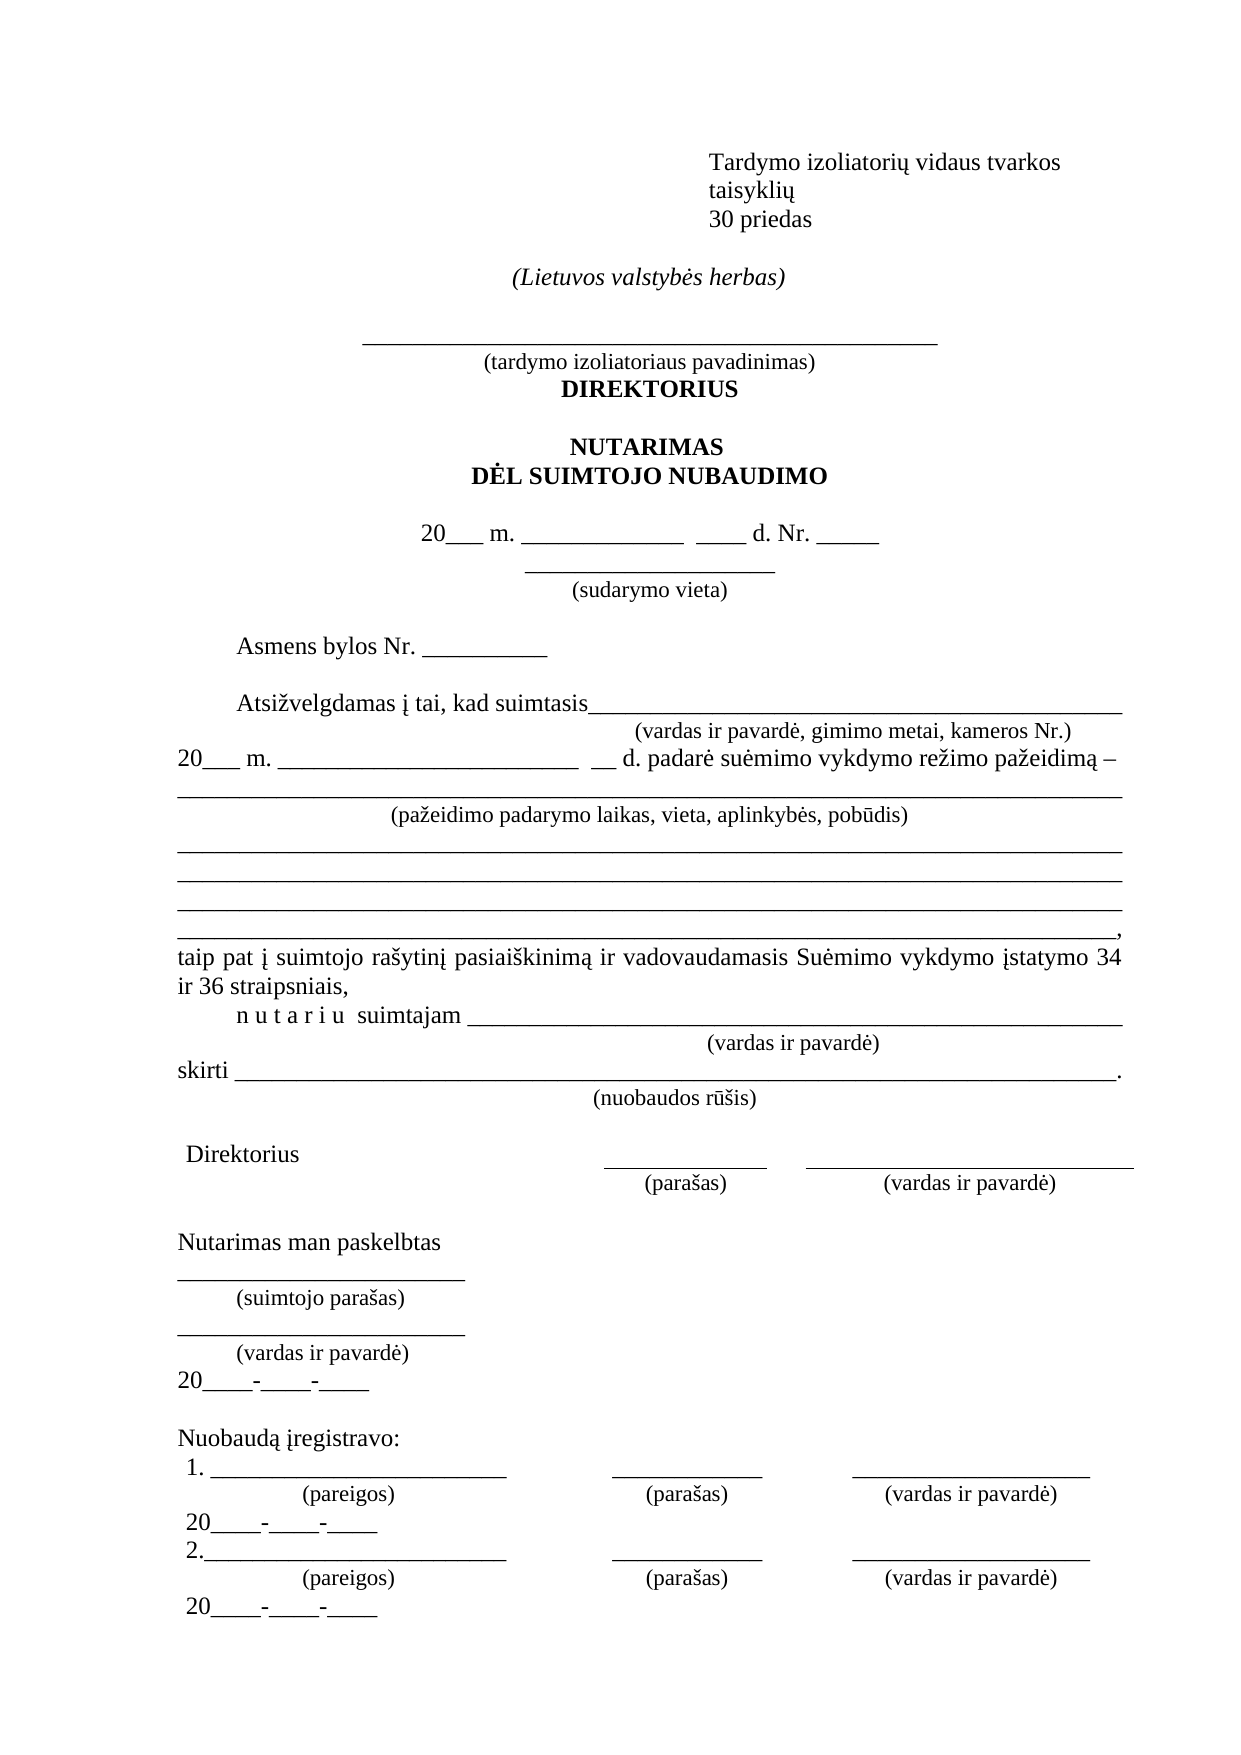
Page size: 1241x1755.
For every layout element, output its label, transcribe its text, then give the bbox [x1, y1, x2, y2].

table_cell [811, 1591, 1131, 1619]
table_header 1. (pareigos) [181, 1452, 516, 1507]
text taisyklių [177, 176, 1122, 204]
table_cell [181, 1168, 604, 1198]
text _ , [177, 913, 1122, 942]
table_cell [811, 1507, 1131, 1536]
text _ [177, 772, 1122, 797]
text Nuobaudą įregistravo: [177, 1423, 1122, 1452]
table_header ____________ (parašas) [599, 1452, 775, 1507]
text Atsižvelgdamas į tai, kad suimtasis [177, 688, 1122, 717]
table_cell (parašas) [604, 1169, 767, 1198]
text (pažeidimo padarymo laikas, vieta, aplinkybės, pobūdis) [177, 801, 1122, 827]
table_header [604, 1139, 767, 1167]
table_cell [767, 1168, 806, 1198]
text ____________________ [177, 547, 1122, 576]
text Asmens bylos Nr. __________ [177, 631, 1122, 659]
table_cell ____________ (parašas) [599, 1536, 775, 1591]
table_cell ___________________ (vardas ir pavardė) [811, 1536, 1131, 1591]
table_header [767, 1139, 806, 1167]
text skirti . [177, 1055, 1122, 1084]
table_cell [775, 1507, 811, 1536]
text (sudarymo vieta) [177, 576, 1122, 602]
text (suimtojo parašas) [177, 1284, 477, 1310]
table_cell 20____-____-____ [181, 1507, 516, 1536]
table_header [806, 1139, 1134, 1167]
text (vardas ir pavardė) [177, 1339, 477, 1366]
text DIREKTORIUS [177, 374, 1122, 403]
text _ [177, 827, 1122, 852]
text taip pat į suimtojo rašytinį pasiaiškinimą ir vadovaudamasis Suėmimo vykdymo įstatymo 34 ir 36 straipsniais, [177, 942, 1122, 1000]
table_cell [599, 1591, 775, 1619]
text Nutarimas man paskelbtas [177, 1227, 1122, 1255]
table_cell [516, 1591, 599, 1619]
text (Lietuvos valstybės herbas) [177, 262, 1122, 291]
text nutariu suimtajam [177, 1000, 1122, 1028]
text (vardas ir pavardė, gimimo metai, kameros Nr.) [590, 717, 1122, 743]
text _______________________ [177, 1310, 477, 1339]
text 20____-____-____ [177, 1366, 1122, 1394]
table_cell [516, 1536, 599, 1591]
table_cell 20____-____-____ [181, 1591, 516, 1619]
text (nuobaudos rūšis) [227, 1084, 1122, 1110]
text 20___ m. __ d. padarė suėmimo vykdymo režimo pažeidimą – [177, 743, 1122, 772]
text 20___ m. _____________ ____ d. Nr. _____ [177, 518, 1122, 547]
text _______________________ [177, 1255, 477, 1284]
text Tardymo izoliatorių vidaus tvarkos [709, 147, 1122, 176]
table_cell [599, 1507, 775, 1536]
text DĖL SUIMTOJO NUBAUDIMO [177, 461, 1122, 489]
table_header ___________________ (vardas ir pavardė) [811, 1452, 1131, 1507]
text NUTARIMAS [177, 432, 1122, 461]
table_cell [775, 1536, 811, 1591]
text (vardas ir pavardė) [465, 1028, 1122, 1055]
table_cell (vardas ir pavardė) [806, 1169, 1134, 1198]
text (tardymo izoliatoriaus pavadinimas) [177, 348, 1122, 374]
table_header Direktorius [181, 1139, 604, 1167]
text 30 priedas [177, 204, 1122, 233]
table_cell [775, 1591, 811, 1619]
text _ [177, 856, 1122, 881]
text _ [177, 885, 1122, 910]
table_header [775, 1452, 811, 1507]
table_cell 2. (pareigos) [181, 1536, 516, 1591]
table_cell [516, 1507, 599, 1536]
text ______________________________________________ [177, 319, 1122, 348]
table_header [516, 1452, 599, 1507]
